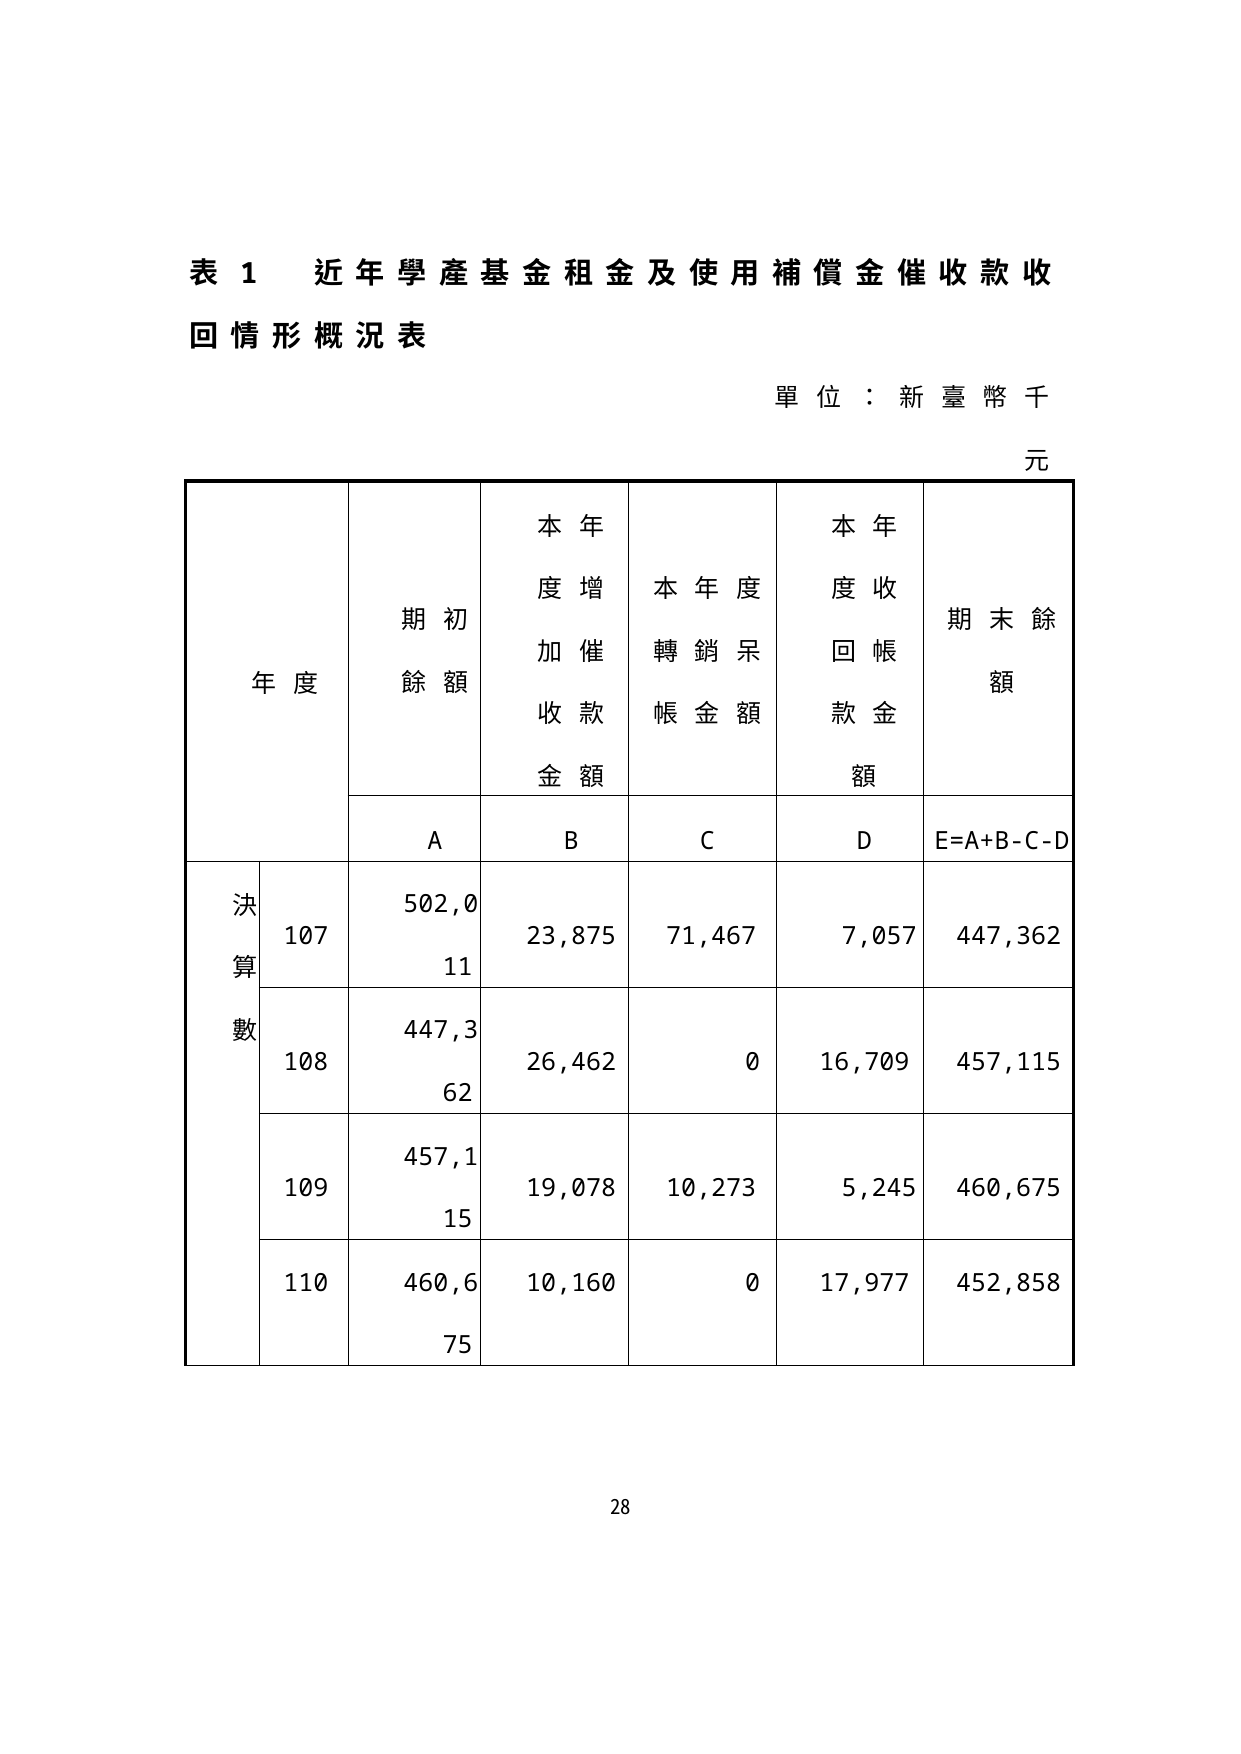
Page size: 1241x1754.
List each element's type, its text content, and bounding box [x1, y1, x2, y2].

table_cell 447,362 [924, 862, 1072, 987]
table_cell 10,160 [481, 1240, 628, 1365]
table_header 本年度增加催收款金額 [481, 483, 628, 795]
table_cell 16,709 [777, 988, 923, 1113]
table_cell 7,057 [777, 862, 923, 987]
table_header 期末餘額 [924, 483, 1072, 795]
table_cell 457,115 [349, 1114, 480, 1239]
table_cell 26,462 [481, 988, 628, 1113]
table_header 本年度轉銷呆帳金額 [629, 483, 776, 795]
table_cell 17,977 [777, 1240, 923, 1365]
table_cell 107 [260, 862, 348, 987]
table_cell 110 [260, 1240, 348, 1365]
table_cell 71,467 [629, 862, 776, 987]
table_cell 23,875 [481, 862, 628, 987]
table_cell 447,362 [349, 988, 480, 1113]
text 表1 近年學產基金租金及使用補償金催收款收回情形概況表 [183, 229, 1058, 354]
table_header 本年度收回帳款金額 [777, 483, 923, 795]
table_cell 108 [260, 988, 348, 1113]
table_cell A [349, 796, 480, 861]
text 單位：新臺幣千元 [183, 354, 1058, 479]
table_cell 19,078 [481, 1114, 628, 1239]
table_header 年度 [187, 483, 348, 861]
table_cell 460,675 [924, 1114, 1072, 1239]
table_cell 0 [629, 1240, 776, 1365]
table_cell E=A+B-C-D [924, 796, 1072, 861]
table_cell 決 算 數 [187, 862, 259, 1365]
table_cell D [777, 796, 923, 861]
table_cell 10,273 [629, 1114, 776, 1239]
table_cell 109 [260, 1114, 348, 1239]
table_header 期初餘額 [349, 483, 480, 795]
table_cell 0 [629, 988, 776, 1113]
table_cell 452,858 [924, 1240, 1072, 1365]
table_cell 5,245 [777, 1114, 923, 1239]
table_cell C [629, 796, 776, 861]
table_cell B [481, 796, 628, 861]
table_cell 457,115 [924, 988, 1072, 1113]
table_cell 502,011 [349, 862, 480, 987]
table_cell 460,675 [349, 1240, 480, 1365]
